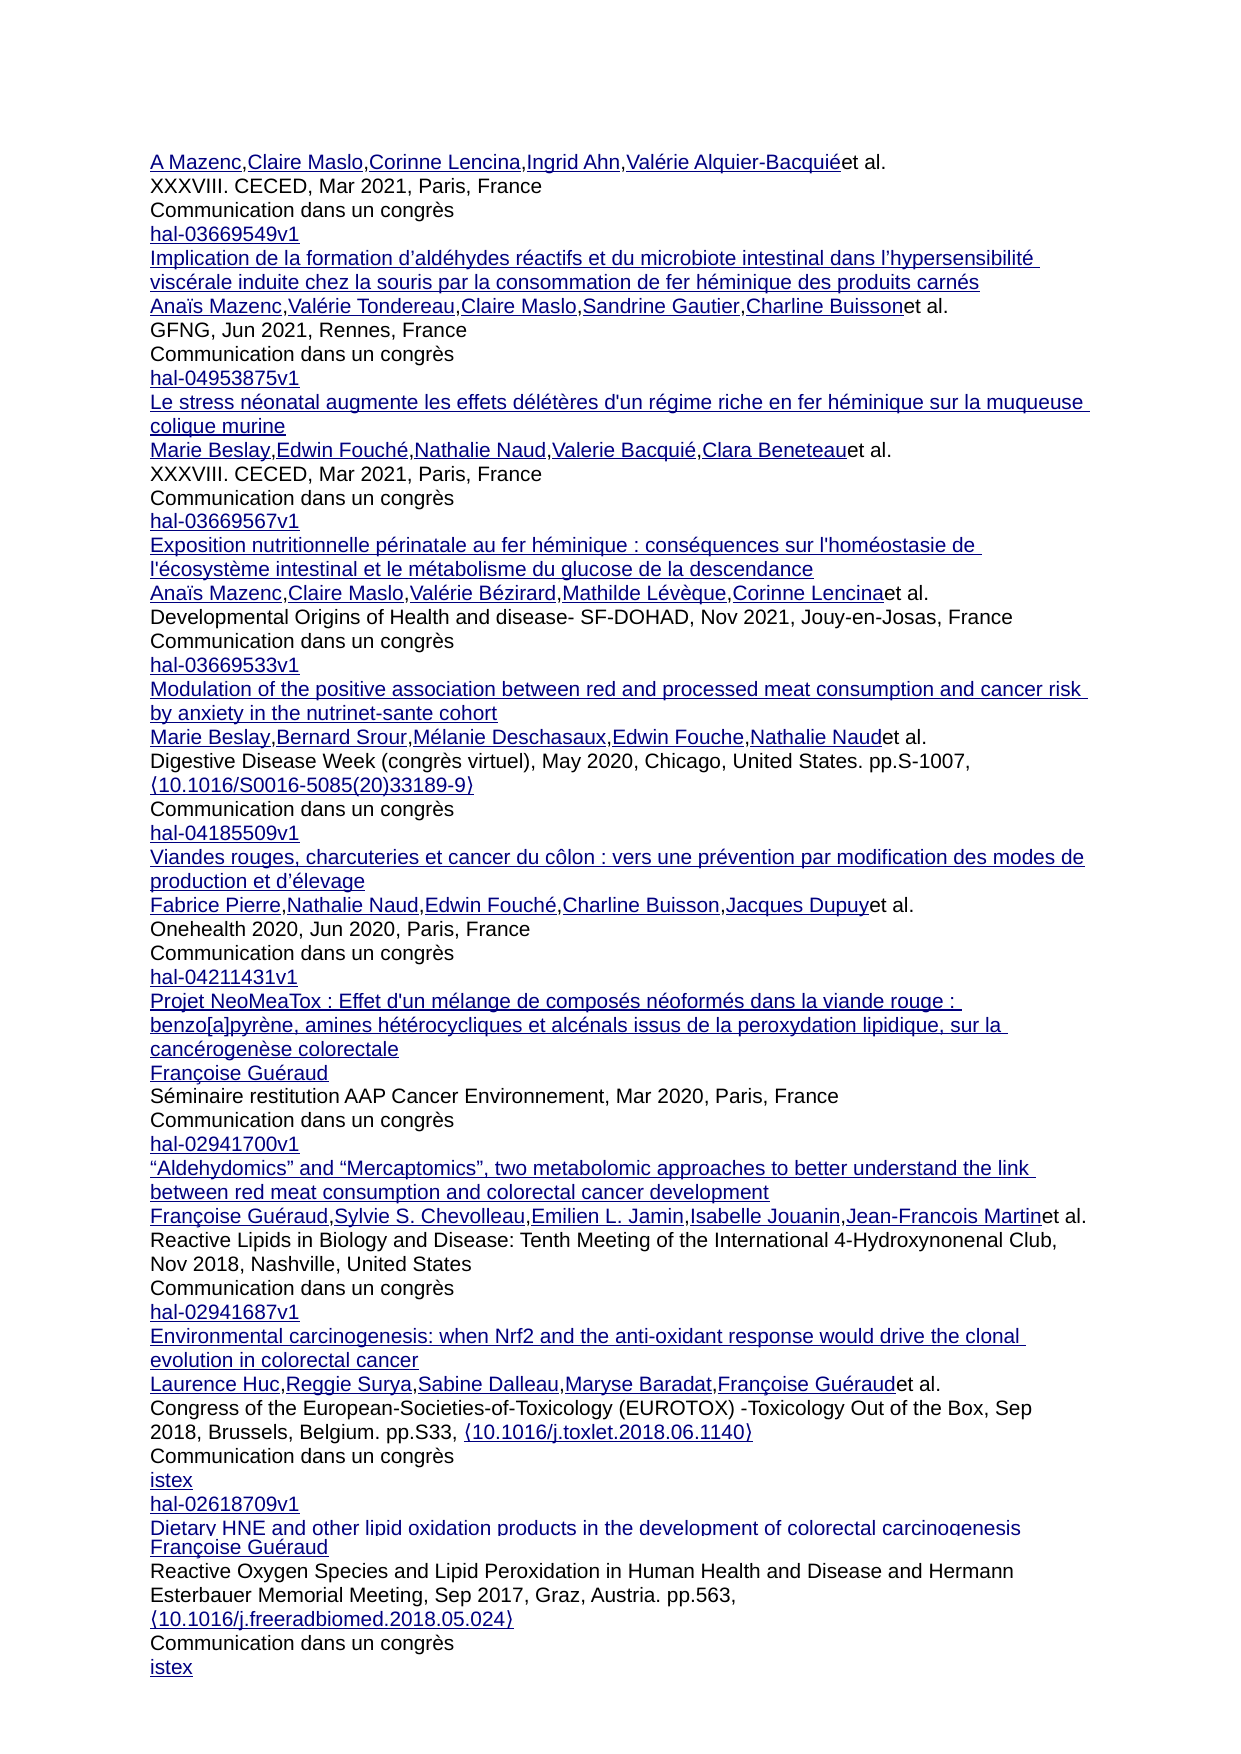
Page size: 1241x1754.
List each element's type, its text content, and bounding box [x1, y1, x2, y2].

table_cell Environmental carcinogenesis: when Nrf2 and the anti-oxidant response would drive the clonal evolution in colorectal cancer Laurence Huc,Reggie Surya,Sabine Dalleau,Maryse Baradat,Françoise Guéraudet al. Congress of the European-Societies-of-Toxicology (EUROTOX) -Toxicology Out of the Box, Sep 2018, Brussels, Belgium. pp.S33, ⟨10.1016/j.toxlet.2018.06.1140⟩ Communication dans un congrès istex hal-02618709v1 [150, 1324, 1090, 1516]
table_cell A Mazenc,Claire Maslo,Corinne Lencina,Ingrid Ahn,Valérie Alquier-Bacquiéet al. XXXVIII. CECED, Mar 2021, Paris, France Communication dans un congrès hal-03669549v1 [150, 150, 1090, 246]
table_cell Implication de la formation d’aldéhydes réactifs et du microbiote intestinal dans l’hypersensibilité viscérale induite chez la souris par la consommation de fer héminique des produits carnés Anaïs Mazenc,Valérie Tondereau,Claire Maslo,Sandrine Gautier,Charline Buissonet al. GFNG, Jun 2021, Rennes, France Communication dans un congrès hal-04953875v1 [150, 246, 1090, 389]
table_cell colique murine Marie Beslay,Edwin Fouché,Nathalie Naud,Valerie Bacquié,Clara Beneteauet al. XXXVIII. CECED, Mar 2021, Paris, France Communication dans un congrès hal-03669567v1 [150, 412, 1090, 533]
table_cell Exposition nutritionnelle périnatale au fer héminique : conséquences sur l'homéostasie de l'écosystème intestinal et le métabolisme du glucose de la descendance Anaïs Mazenc,Claire Maslo,Valérie Bézirard,Mathilde Lévèque,Corinne Lencinaet al. Developmental Origins of Health and disease- SF-DOHAD, Nov 2021, Jouy-en-Josas, France Communication dans un congrès hal-03669533v1 [150, 533, 1090, 677]
table_cell “Aldehydomics” and “Mercaptomics”, two metabolomic approaches to better understand the link between red meat consumption and colorectal cancer development Françoise Guéraud,Sylvie S. Chevolleau,Emilien L. Jamin,Isabelle Jouanin,Jean-Francois Martinet al. Reactive Lipids in Biology and Disease: Tenth Meeting of the International 4-Hydroxynonenal Club, Nov 2018, Nashville, United States Communication dans un congrès hal-02941687v1 [150, 1156, 1090, 1324]
table_cell Le stress néonatal augmente les effets délétères d'un régime riche en fer héminique sur la muqueuse [150, 390, 1090, 411]
table_cell Projet NeoMeaTox : Effet d'un mélange de composés néoformés dans la viande rouge : benzo[a]pyrène, amines hétérocycliques et alcénals issus de la peroxydation lipidique, sur la cancérogenèse colorectale Françoise Guéraud Séminaire restitution AAP Cancer Environnement, Mar 2020, Paris, France Communication dans un congrès hal-02941700v1 [150, 989, 1090, 1156]
table_cell Modulation of the positive association between red and processed meat consumption and cancer risk by anxiety in the nutrinet-sante cohort Marie Beslay,Bernard Srour,Mélanie Deschasaux,Edwin Fouche,Nathalie Naudet al. Digestive Disease Week (congrès virtuel), May 2020, Chicago, United States. pp.S-1007, ⟨10.1016/S0016-5085(20)33189-9⟩ Communication dans un congrès hal-04185509v1 [150, 677, 1090, 845]
table_cell Dietary HNE and other lipid oxidation products in the development of colorectal carcinogenesis Françoise Guéraud Reactive Oxygen Species and Lipid Peroxidation in Human Health and Disease and Hermann Esterbauer Memorial Meeting, Sep 2017, Graz, Austria. pp.563, ⟨10.1016/j.freeradbiomed.2018.05.024⟩ Communication dans un congrès istex [150, 1516, 1090, 1679]
table_cell Viandes rouges, charcuteries et cancer du côlon : vers une prévention par modification des modes de production et d’élevage Fabrice Pierre,Nathalie Naud,Edwin Fouché,Charline Buisson,Jacques Dupuyet al. Onehealth 2020, Jun 2020, Paris, France Communication dans un congrès hal-04211431v1 [150, 845, 1090, 988]
